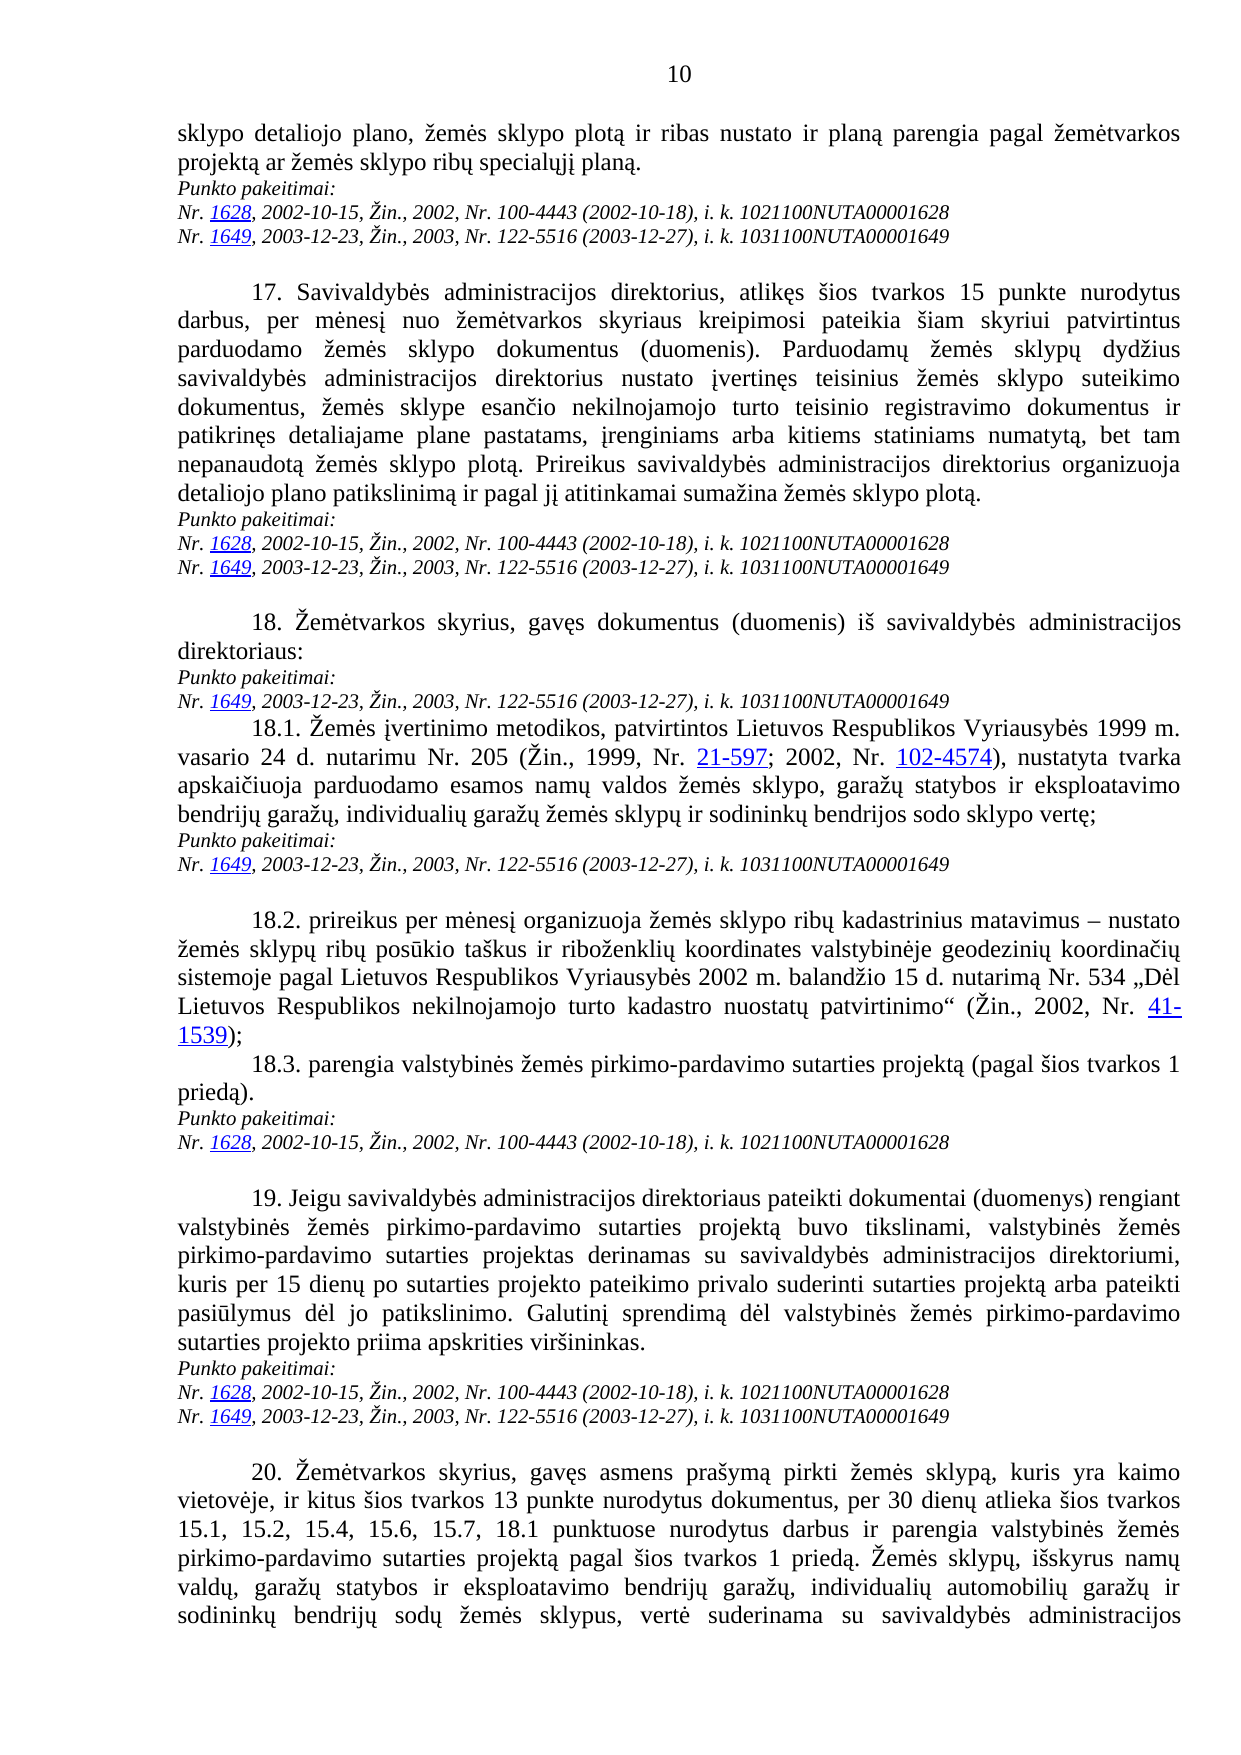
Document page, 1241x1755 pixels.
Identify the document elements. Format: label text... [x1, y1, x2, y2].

text 20. Žemėtvarkos skyrius, gavęs asmens prašymą pirkti žemės sklypą, kuris yra kaimo vietovėje, ir kitus šios tvarkos 13 punkte nurodytus dokumentus, per 30 dienų atlieka šios tvarkos 15.1, 15.2, 15.4, 15.6, 15.7, 18.1 punktuose nurodytus darbus ir parengia valstybinės žemės pirkimo-pardavimo sutarties projektą pagal šios tvarkos 1 priedą. Žemės sklypų, išskyrus namų valdų, garažų statybos ir eksploatavimo bendrijų garažų, individualių automobilių garažų ir sodininkų bendrijų sodų žemės sklypus, vertė suderinama su savivaldybės administracijos [177, 1457, 1181, 1629]
text Nr. 1649, 2003-12-23, Žin., 2003, Nr. 122-5516 (2003-12-27), i. k. 1031100NUTA00001649 [177, 1404, 1181, 1428]
text 18.3. parengia valstybinės žemės pirkimo-pardavimo sutarties projektą (pagal šios tvarkos 1 priedą). [177, 1049, 1181, 1106]
text Nr. 1649, 2003-12-23, Žin., 2003, Nr. 122-5516 (2003-12-27), i. k. 1031100NUTA00001649 [177, 852, 1181, 876]
text Nr. 1628, 2002-10-15, Žin., 2002, Nr. 100-4443 (2002-10-18), i. k. 1021100NUTA00001628 [177, 200, 1181, 224]
text Punkto pakeitimai: [177, 1356, 1181, 1380]
text sklypo detaliojo plano, žemės sklypo plotą ir ribas nustato ir planą parengia pagal žemėtvarkos projektą ar žemės sklypo ribų specialųjį planą. [177, 118, 1181, 176]
text 17. Savivaldybės administracijos direktorius, atlikęs šios tvarkos 15 punkte nurodytus darbus, per mėnesį nuo žemėtvarkos skyriaus kreipimosi pateikia šiam skyriui patvirtintus parduodamo žemės sklypo dokumentus (duomenis). Parduodamų žemės sklypų dydžius savivaldybės administracijos direktorius nustato įvertinęs teisinius žemės sklypo suteikimo dokumentus, žemės sklype esančio nekilnojamojo turto teisinio registravimo dokumentus ir patikrinęs detaliajame plane pastatams, įrenginiams arba kitiems statiniams numatytą, bet tam nepanaudotą žemės sklypo plotą. Prireikus savivaldybės administracijos direktorius organizuoja detaliojo plano patikslinimą ir pagal jį atitinkamai sumažina žemės sklypo plotą. [177, 277, 1181, 507]
text 18.1. Žemės įvertinimo metodikos, patvirtintos Lietuvos Respublikos Vyriausybės 1999 m. vasario 24 d. nutarimu Nr. 205 (Žin., 1999, Nr. 21-597; 2002, Nr. 102-4574), nustatyta tvarka apskaičiuoja parduodamo esamos namų valdos žemės sklypo, garažų statybos ir eksploatavimo bendrijų garažų, individualių garažų žemės sklypų ir sodininkų bendrijos sodo sklypo vertę; [177, 713, 1181, 828]
text Punkto pakeitimai: [177, 176, 1181, 200]
text Nr. 1649, 2003-12-23, Žin., 2003, Nr. 122-5516 (2003-12-27), i. k. 1031100NUTA00001649 [177, 689, 1181, 713]
text Punkto pakeitimai: [177, 665, 1181, 689]
text Nr. 1628, 2002-10-15, Žin., 2002, Nr. 100-4443 (2002-10-18), i. k. 1021100NUTA00001628 [177, 1380, 1181, 1404]
text Nr. 1628, 2002-10-15, Žin., 2002, Nr. 100-4443 (2002-10-18), i. k. 1021100NUTA00001628 [177, 531, 1181, 555]
text Nr. 1628, 2002-10-15, Žin., 2002, Nr. 100-4443 (2002-10-18), i. k. 1021100NUTA00001628 [177, 1130, 1181, 1154]
text Punkto pakeitimai: [177, 507, 1181, 531]
text Punkto pakeitimai: [177, 1106, 1181, 1130]
text 19. Jeigu savivaldybės administracijos direktoriaus pateikti dokumentai (duomenys) rengiant valstybinės žemės pirkimo-pardavimo sutarties projektą buvo tikslinami, valstybinės žemės pirkimo-pardavimo sutarties projektas derinamas su savivaldybės administracijos direktoriumi, kuris per 15 dienų po sutarties projekto pateikimo privalo suderinti sutarties projektą arba pateikti pasiūlymus dėl jo patikslinimo. Galutinį sprendimą dėl valstybinės žemės pirkimo-pardavimo sutarties projekto priima apskrities viršininkas. [177, 1183, 1181, 1356]
text 18.2. prireikus per mėnesį organizuoja žemės sklypo ribų kadastrinius matavimus – nustato žemės sklypų ribų posūkio taškus ir riboženklių koordinates valstybinėje geodezinių koordinačių sistemoje pagal Lietuvos Respublikos Vyriausybės 2002 m. balandžio 15 d. nutarimą Nr. 534 „Dėl Lietuvos Respublikos nekilnojamojo turto kadastro nuostatų patvirtinimo“ (Žin., 2002, Nr. 41-1539); [177, 905, 1181, 1049]
text Nr. 1649, 2003-12-23, Žin., 2003, Nr. 122-5516 (2003-12-27), i. k. 1031100NUTA00001649 [177, 555, 1181, 579]
text 18. Žemėtvarkos skyrius, gavęs dokumentus (duomenis) iš savivaldybės administracijos direktoriaus: [177, 607, 1181, 665]
text Punkto pakeitimai: [177, 828, 1181, 852]
text Nr. 1649, 2003-12-23, Žin., 2003, Nr. 122-5516 (2003-12-27), i. k. 1031100NUTA00001649 [177, 224, 1181, 248]
